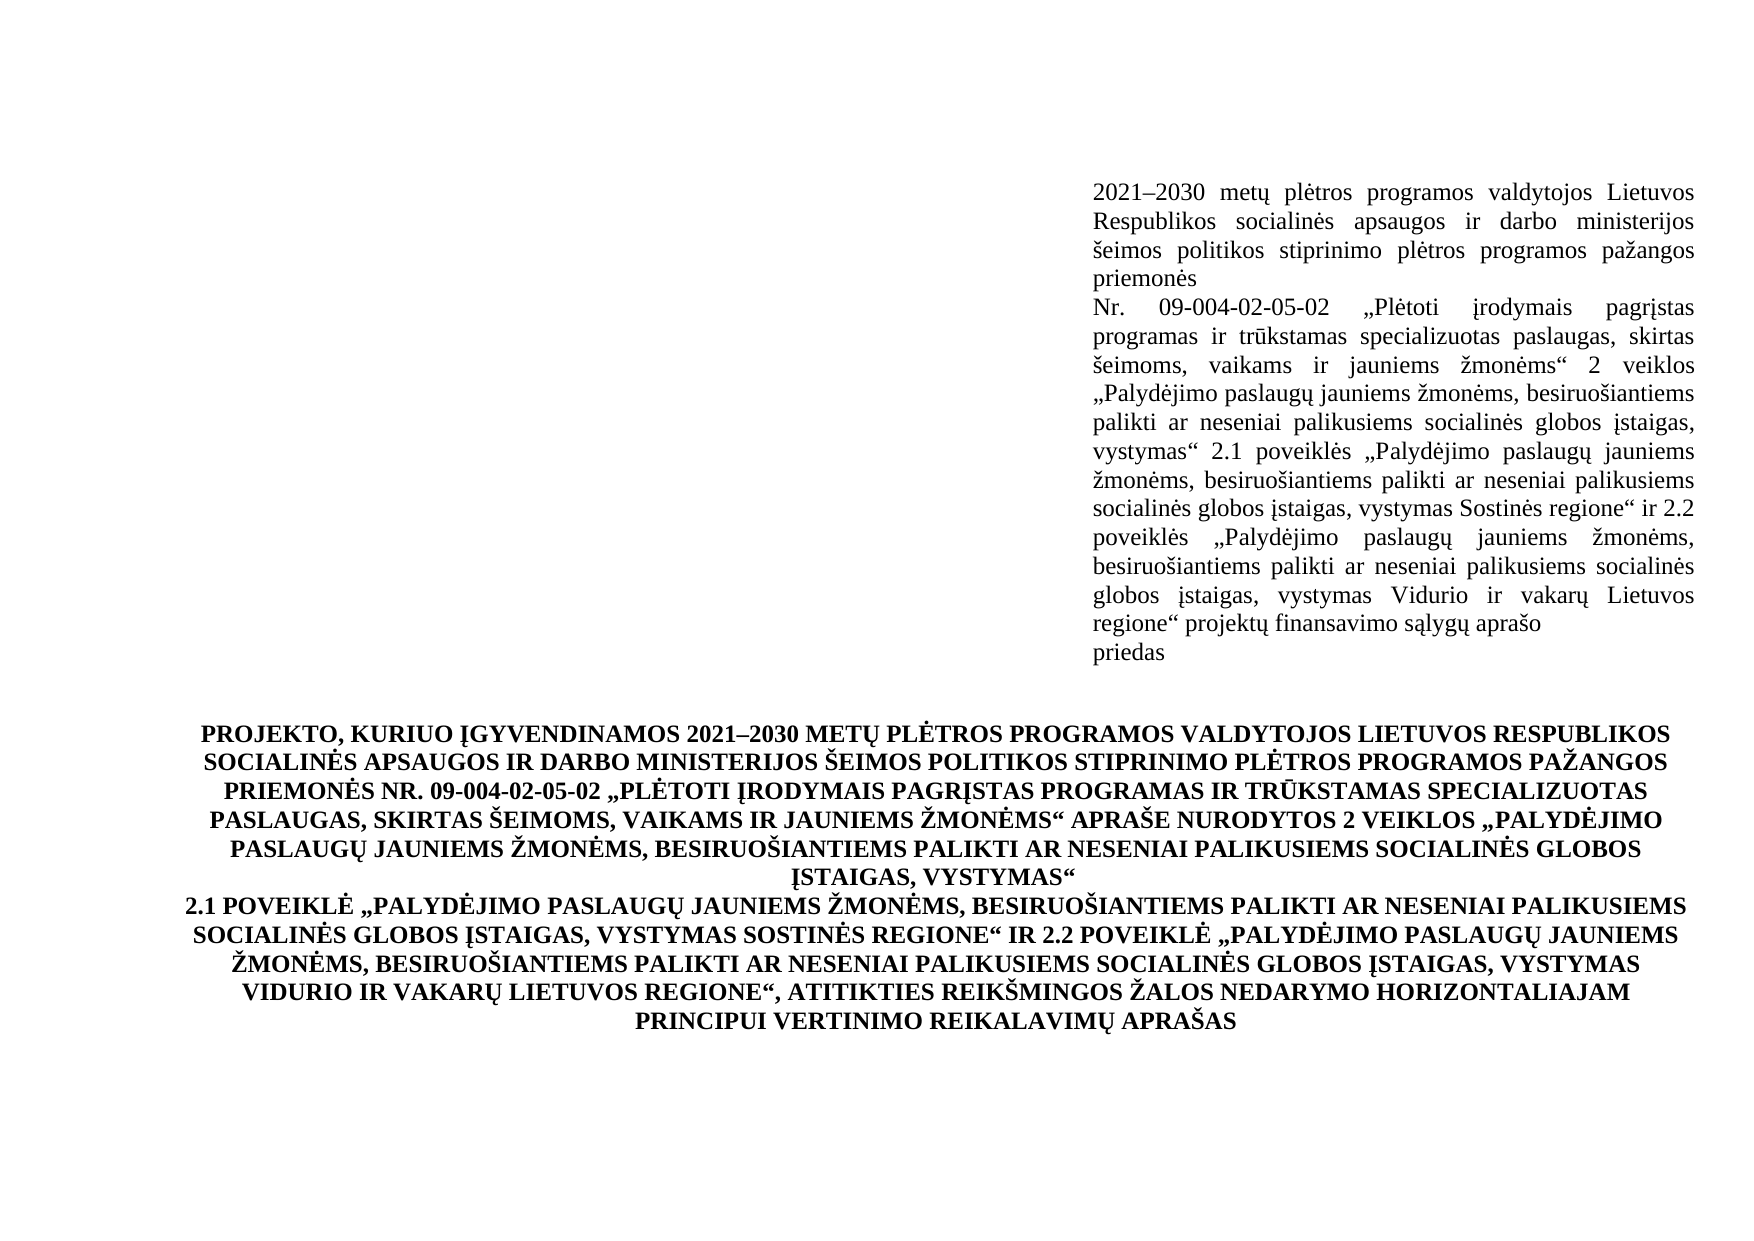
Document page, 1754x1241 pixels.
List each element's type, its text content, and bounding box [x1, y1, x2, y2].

text Nr. 09-004-02-05-02 „Plėtoti įrodymais pagrįstas programas ir trūkstamas specializuotas paslaugas, skirtas šeimoms, vaikams ir jauniems žmonėms“ 2 veiklos „Palydėjimo paslaugų jauniems žmonėms, besiruošiantiems palikti ar neseniai palikusiems socialinės globos įstaigas, vystymas“ 2.1 poveiklės „Palydėjimo paslaugų jauniems žmonėms, besiruošiantiems palikti ar neseniai palikusiems socialinės globos įstaigas, vystymas Sostinės regione“ ir 2.2 poveiklės „Palydėjimo paslaugų jauniems žmonėms, besiruošiantiems palikti ar neseniai palikusiems socialinės globos įstaigas, vystymas Vidurio ir vakarų Lietuvos regione“ projektų finansavimo sąlygų aprašo [1093, 292, 1695, 637]
text PROJEKTO, KURIUO ĮGYVENDINAMOS 2021–2030 METŲ PLĖTROS PROGRAMOS VALDYTOJOS LIETUVOS RESPUBLIKOS SOCIALINĖS APSAUGOS IR DARBO MINISTERIJOS ŠEIMOS POLITIKOS STIPRINIMO PLĖTROS PROGRAMOS PAŽANGOS PRIEMONĖS NR. 09-004-02-05-02 „PLĖTOTI ĮRODYMAIS PAGRĮSTAS PROGRAMAS IR TRŪKSTAMAS SPECIALIZUOTAS PASLAUGAS, SKIRTAS ŠEIMOMS, VAIKAMS IR JAUNIEMS ŽMONĖMS“ APRAŠE NURODYTOS 2 VEIKLOS „PALYDĖJIMO PASLAUGŲ JAUNIEMS ŽMONĖMS, BESIRUOŠIANTIEMS PALIKTI AR NESENIAI PALIKUSIEMS SOCIALINĖS GLOBOS ĮSTAIGAS, VYSTYMAS“ 2.1 POVEIKLĖ „PALYDĖJIMO PASLAUGŲ JAUNIEMS ŽMONĖMS, BESIRUOŠIANTIEMS PALIKTI AR NESENIAI PALIKUSIEMS SOCIALINĖS GLOBOS ĮSTAIGAS, VYSTYMAS SOSTINĖS REGIONE“ IR 2.2 POVEIKLĖ „PALYDĖJIMO PASLAUGŲ JAUNIEMS ŽMONĖMS, BESIRUOŠIANTIEMS PALIKTI AR NESENIAI PALIKUSIEMS SOCIALINĖS GLOBOS ĮSTAIGAS, VYSTYMAS VIDURIO IR VAKARŲ LIETUVOS REGIONE“, ATITIKTIES REIKŠMINGOS ŽALOS NEDARYMO HORIZONTALIAJAM PRINCIPUI VERTINIMO REIKALAVIMŲ APRAŠAS [177, 719, 1695, 1035]
text priedas [1093, 637, 1695, 666]
text 2021–2030 metų plėtros programos valdytojos Lietuvos Respublikos socialinės apsaugos ir darbo ministerijos šeimos politikos stiprinimo plėtros programos pažangos priemonės [1093, 177, 1695, 292]
